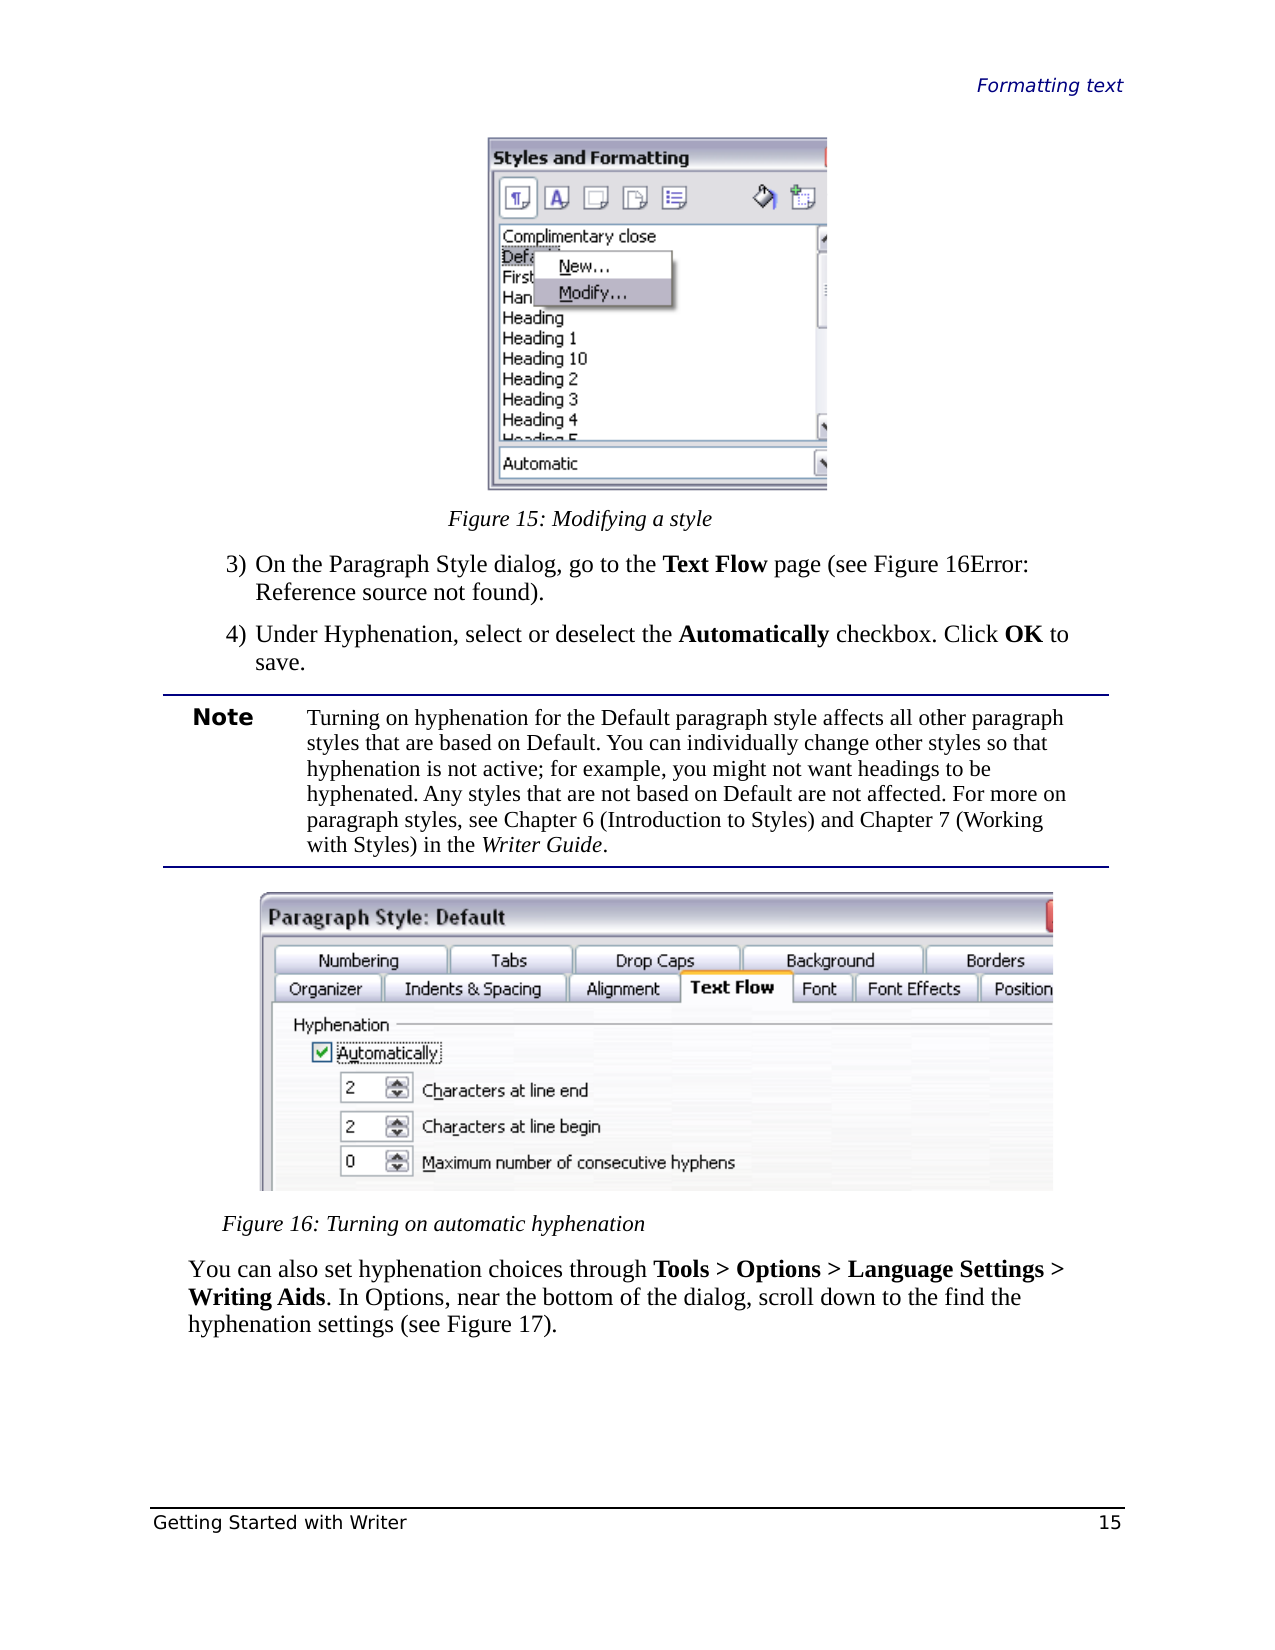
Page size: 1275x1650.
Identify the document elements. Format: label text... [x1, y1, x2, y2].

list On the Paragraph Style dialog, go to the Text Flow page (see Figure 16). [226, 550, 1125, 606]
picture [485, 133, 828, 492]
list Under Hyphenation, select or deselect the Automatically checkbox. Click OK to save. [226, 620, 1125, 676]
text Figure 15: Modifying a style [448, 506, 827, 532]
picture [259, 892, 1054, 1191]
text Figure 16: Turning on automatic hyphenation [222, 1211, 1053, 1237]
text You can also set hyphenation choices through Tools > Options > Language Settings > Writing Aids. In Options, near the bottom of the dialog, scroll down to the find the hyphenation settings (see Figure 17). [188, 1255, 1125, 1338]
table_header Note [163, 696, 283, 866]
table_header Turning on hyphenation for the Default paragraph style affects all other paragraph styles that are based on Default. You can individually change other styles so that hyphenation is not active; for example, you might not want headings to be hyphenated. Any styles that are not based on Default are not affected. For more on paragraph styles, see Chapter 6 (Introduction to Styles) and Chapter 7 (Working with Styles) in the Writer Guide. [283, 696, 1109, 866]
